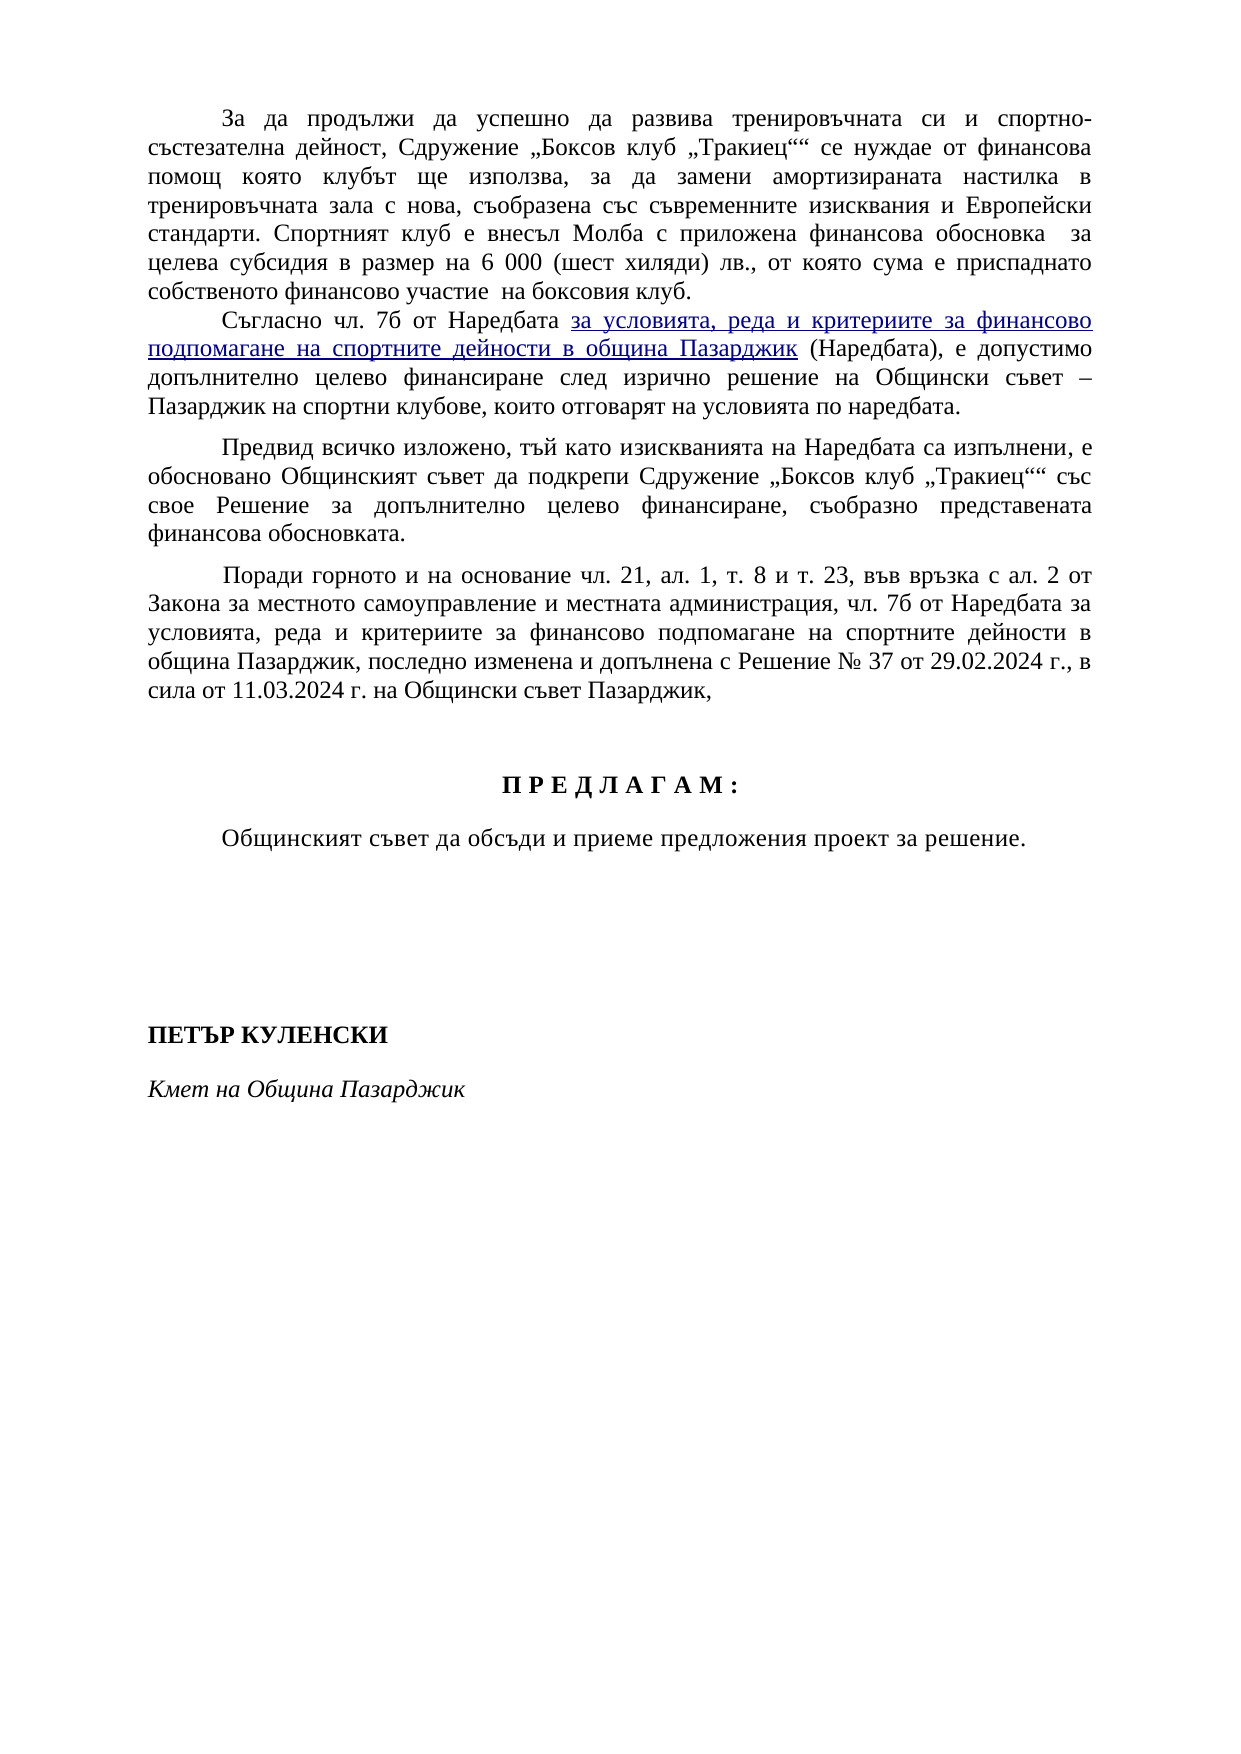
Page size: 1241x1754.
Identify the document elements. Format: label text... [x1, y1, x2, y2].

text П Р Е Д Л А Г А М : [148, 770, 1093, 798]
text Кмет на Община Пазарджик [148, 1074, 1093, 1102]
text ПЕТЪР КУЛЕНСКИ [148, 1020, 1093, 1049]
text За да продължи да успешно да развива тренировъчната си и спортно-състезателна дейност, Сдружение „Боксов клуб „Тракиец““ се нуждае от финансова помощ която клубът ще използва, за да замени амортизираната настилка в тренировъчната зала с нова, съобразена със съвременните изисквания и Европейски стандарти. Спортният клуб е внесъл Молба с приложена финансова обосновка за целева субсидия в размер на 6 000 (шест хиляди) лв., от която сума е приспаднато собственото финансово участие на боксовия клуб. [148, 103, 1093, 305]
text Предвид всичко изложено, тъй като изискванията на Наредбата са изпълнени, е обосновано Общинският съвет да подкрепи Сдружение „Боксов клуб „Тракиец““ със свое Решение за допълнително целево финансиране, съобразно представената финансова обосновката. [148, 432, 1093, 547]
text Общинският съвет да обсъди и приеме предложения проект за решение. [148, 823, 1093, 852]
text Поради горното и на основание чл. 21, ал. 1, т. 8 и т. 23, във връзка с ал. 2 от Закона за местното самоуправление и местната администрация, чл. 7б от Наредбата за условията, реда и критериите за финансово подпомагане на спортните дейности в община Пазарджик, последно изменена и допълнена с Решение № 37 от 29.02.2024 г., в сила от 11.03.2024 г. на Общински съвет Пазарджик, [148, 560, 1093, 703]
text Съгласно чл. 7б от Наредбата за условията, реда и критериите за финансово подпомагане на спортните дейности в община Пазарджик (Наредбата), е допустимо допълнително целево финансиране след изрично решение на Общински съвет – Пазарджик на спортни клубове, които отговарят на условията по наредбата. [148, 305, 1093, 420]
